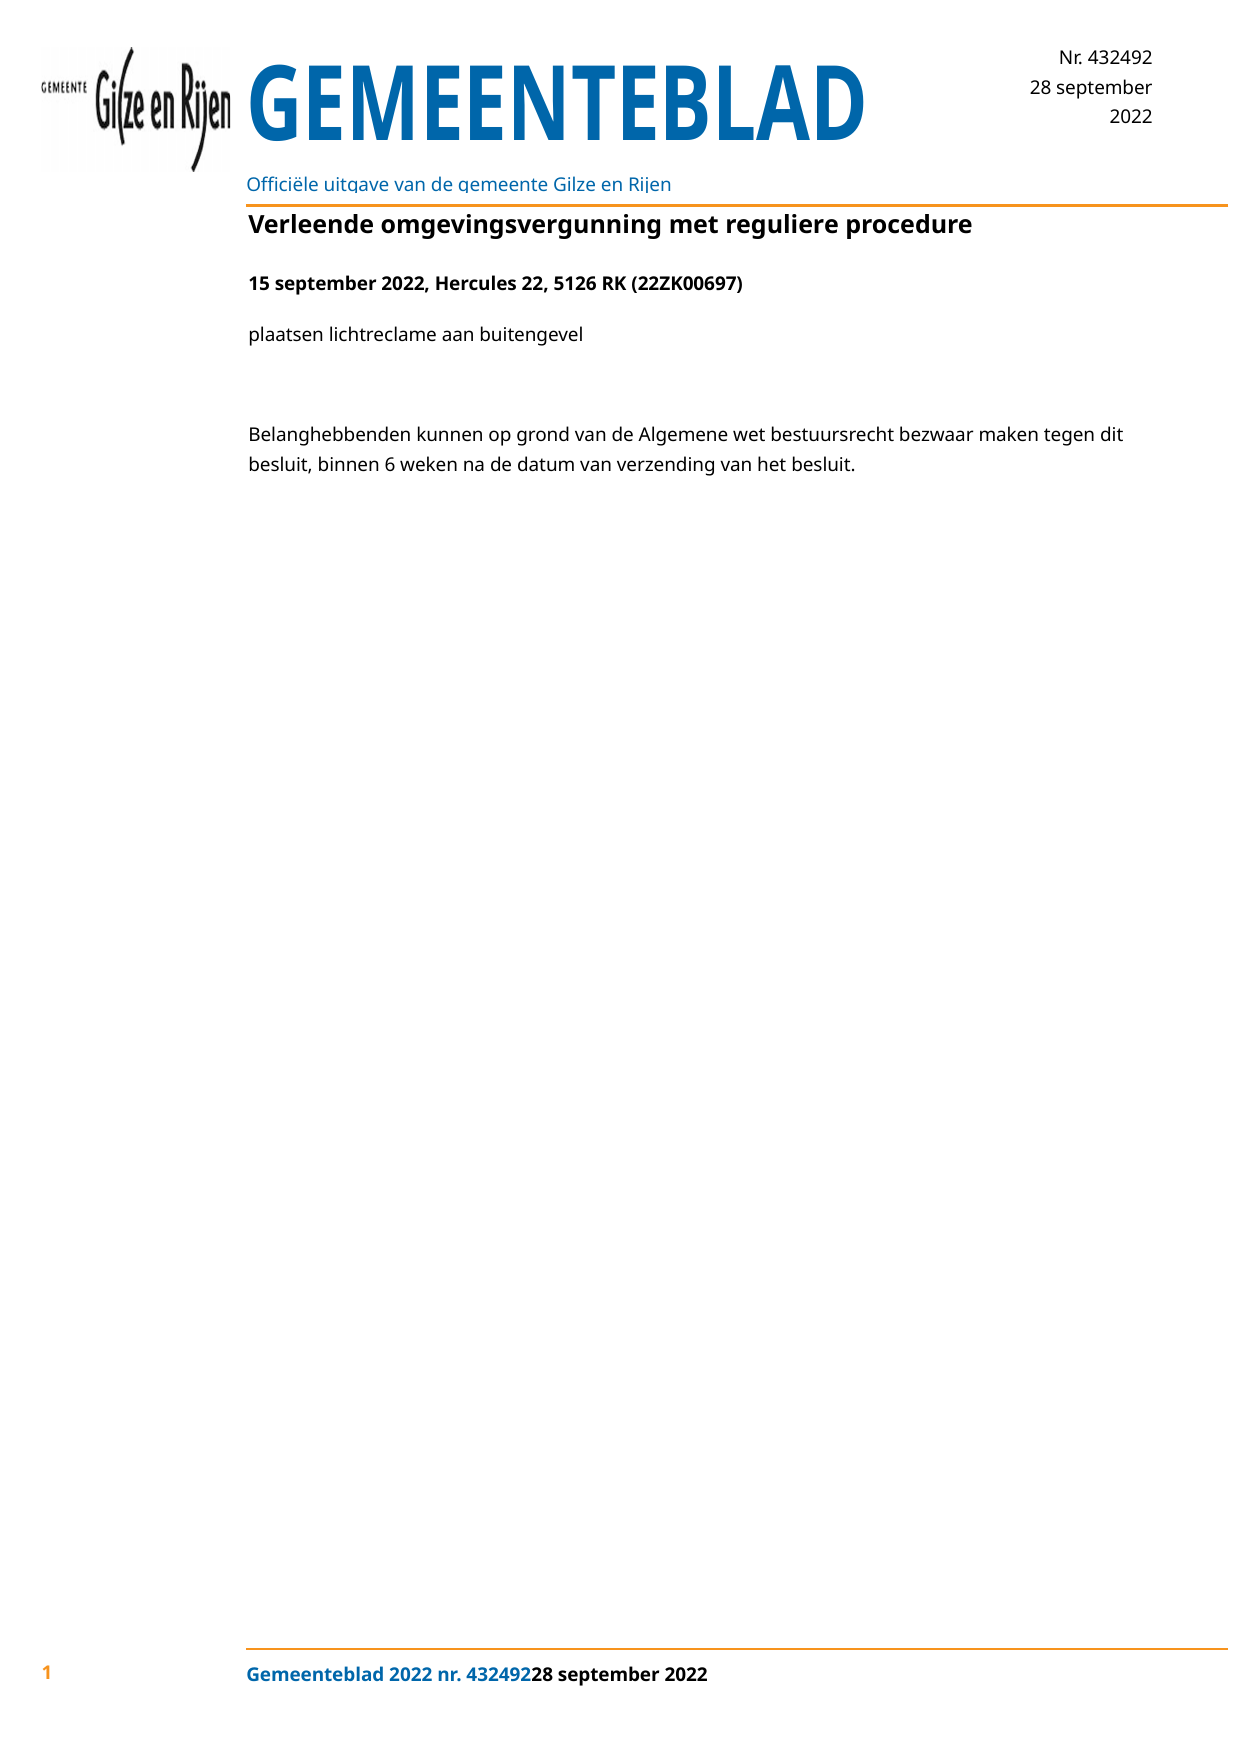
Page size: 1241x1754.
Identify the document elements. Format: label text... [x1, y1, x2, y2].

text 15 september 2022, Hercules 22, 5126 RK (22ZK00697) [248, 270, 1152, 296]
text Verleende omgevingsvergunning met reguliere procedure [248, 207, 1152, 241]
text plaatsen lichtreclame aan buitengevel [248, 321, 1152, 346]
picture [41, 47, 231, 172]
text Belanghebbenden kunnen op grond van de Algemene wet bestuursrecht bezwaar maken tegen dit besluit, binnen 6 weken na de datum van verzending van het besluit. [248, 422, 1152, 477]
